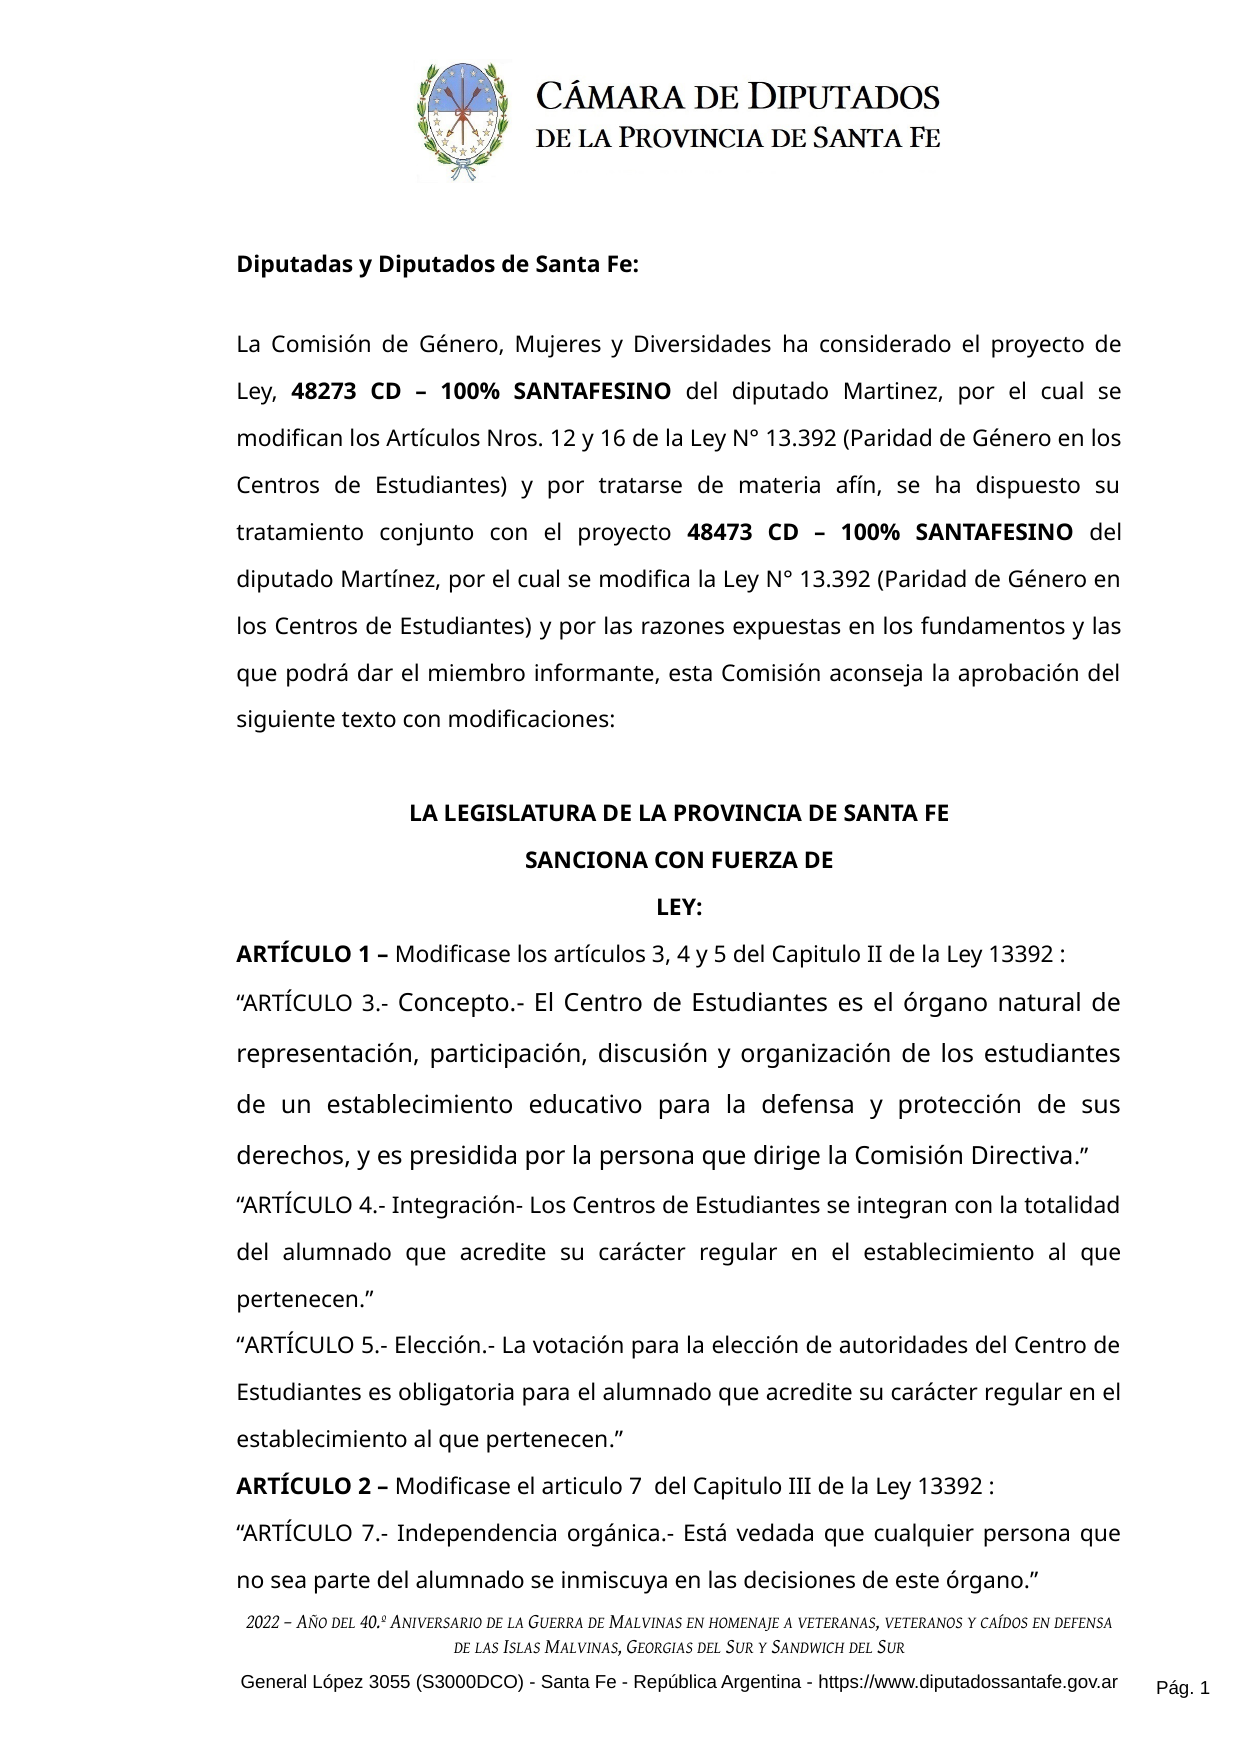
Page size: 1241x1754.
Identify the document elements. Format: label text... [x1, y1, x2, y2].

text “ARTÍCULO 4.- Integración- Los Centros de Estudiantes se integran con la totalidad del alumnado que acredite su carácter regular en el establecimiento al que pertenecen.” [236, 1189, 1122, 1314]
text LA LEGISLATURA DE LA PROVINCIA DE SANTA FE [236, 797, 1122, 828]
text “ARTÍCULO 5.- Elección.- La votación para la elección de autoridades del Centro de Estudiantes es obligatoria para el alumnado que acredite su carácter regular en el establecimiento al que pertenecen.” [236, 1329, 1122, 1454]
text La Comisión de Género, Mujeres y Diversidades ha considerado el proyecto de Ley, 48273 CD – 100% SANTAFESINO del diputado Martinez, por el cual se modifican los Artículos Nros. 12 y 16 de la Ley N° 13.392 (Paridad de Género en los Centros de Estudiantes) y por tratarse de materia afín, se ha dispuesto su tratamiento conjunto con el proyecto 48473 CD – 100% SANTAFESINO del diputado Martínez, por el cual se modifica la Ley N° 13.392 (Paridad de Género en los Centros de Estudiantes) y por las razones expuestas en los fundamentos y las que podrá dar el miembro informante, esta Comisión aconseja la aprobación del siguiente texto con modificaciones: [236, 328, 1122, 735]
text “ARTÍCULO 3.- Concepto.- El Centro de Estudiantes es el órgano natural de representación, participación, discusión y organización de los estudiantes de un establecimiento educativo para la defensa y protección de sus derechos, y es presidida por la persona que dirige la Comisión Directiva.” [236, 985, 1122, 1172]
text ARTÍCULO 2 – Modificase el articulo 7 del Capitulo III de la Ley 13392 : [236, 1470, 1122, 1501]
text “ARTÍCULO 7.- Independencia orgánica.- Está vedada que cualquier persona que no sea parte del alumnado se inmiscuya en las decisiones de este órgano.” [236, 1517, 1122, 1595]
text LEY: [236, 891, 1122, 922]
text Diputadas y Diputados de Santa Fe: [236, 248, 1122, 279]
picture [413, 59, 945, 183]
text SANCIONA CON FUERZA DE [236, 844, 1122, 875]
text ARTÍCULO 1 – Modificase los artículos 3, 4 y 5 del Capitulo II de la Ley 13392 : [236, 938, 1122, 969]
